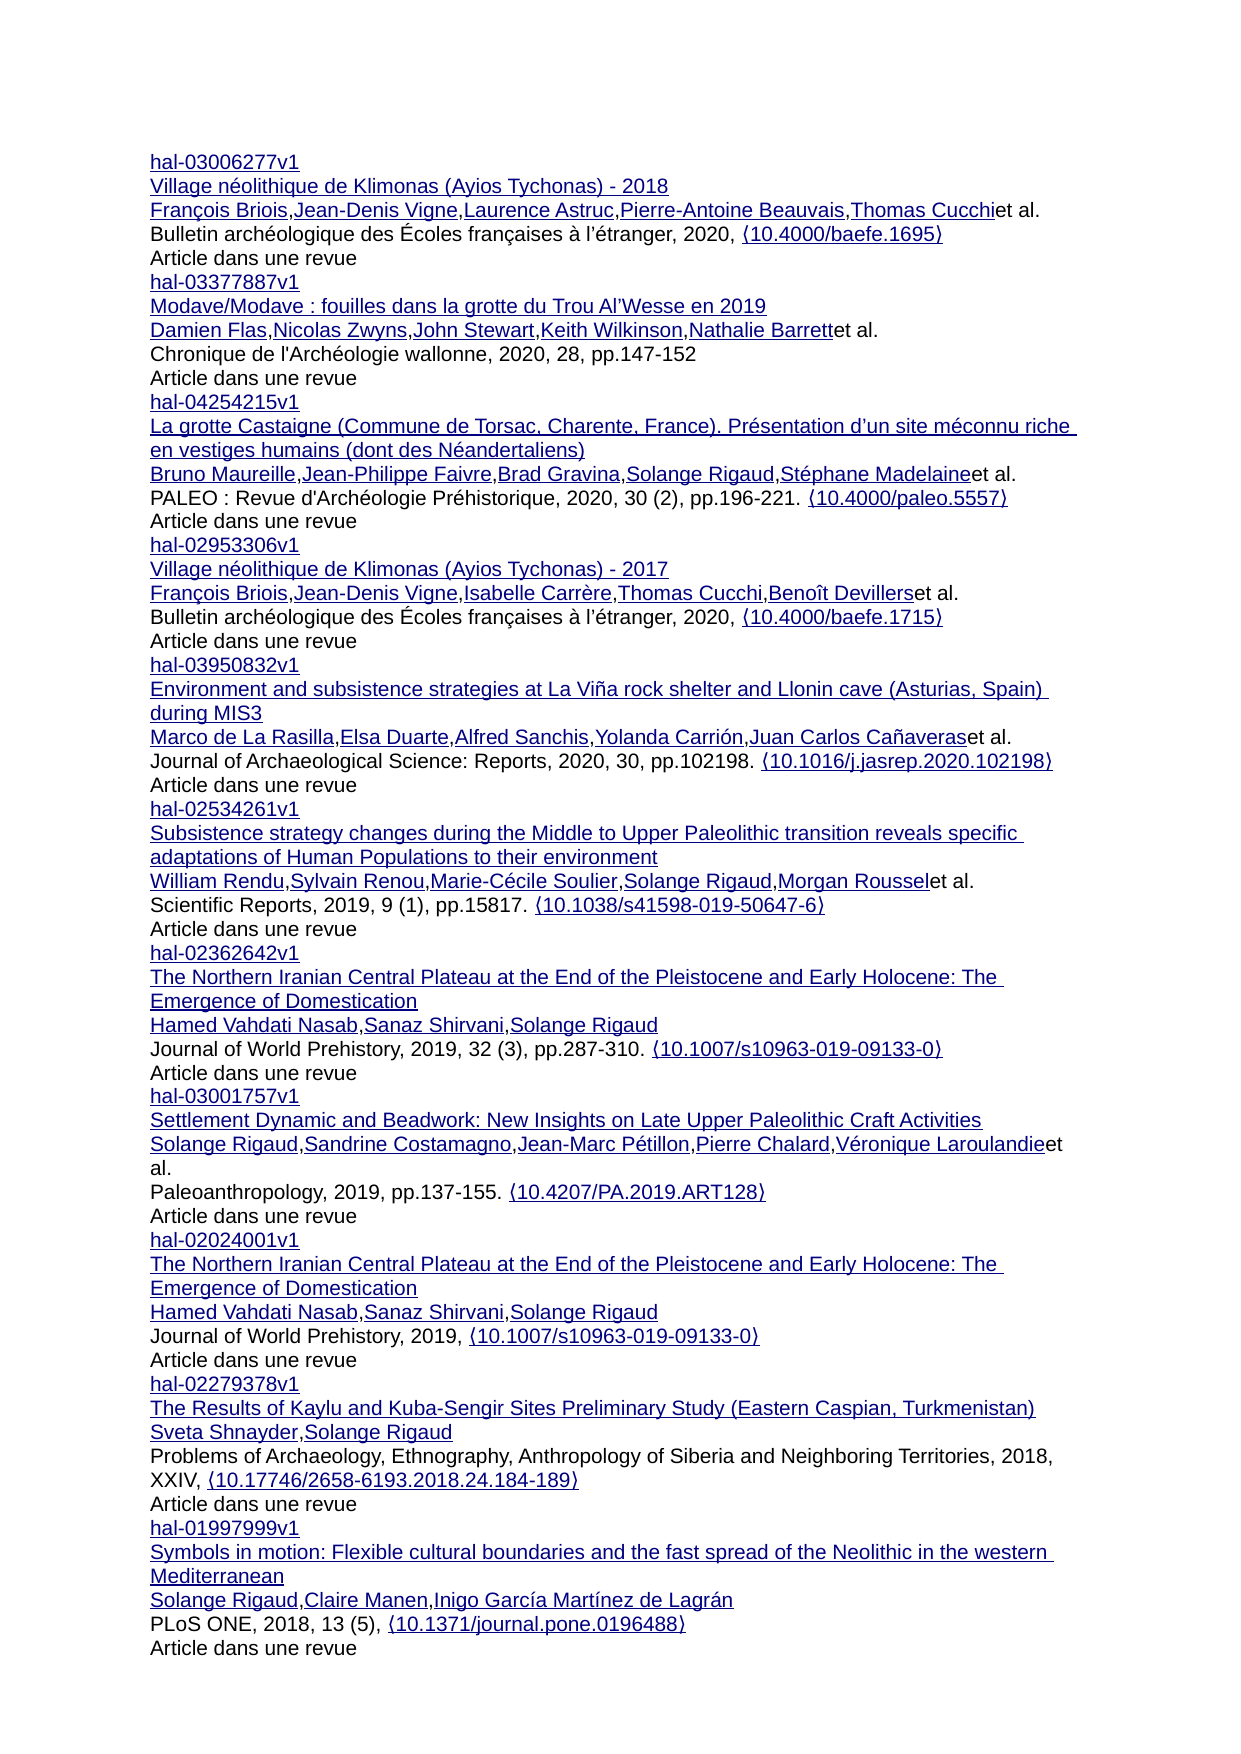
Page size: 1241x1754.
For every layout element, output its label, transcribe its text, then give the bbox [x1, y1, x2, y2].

table_cell Modave/Modave : fouilles dans la grotte du Trou Al’Wesse en 2019 Damien Flas,Nicolas Zwyns,John Stewart,Keith Wilkinson,Nathalie Barrettet al. Chronique de l'Archéologie wallonne, 2020, 28, pp.147-152 Article dans une revue hal-04254215v1 [150, 294, 1090, 413]
table_cell The Northern Iranian Central Plateau at the End of the Pleistocene and Early Holocene: The Emergence of Domestication Hamed Vahdati Nasab,Sanaz Shirvani,Solange Rigaud Journal of World Prehistory, 2019, 32 (3), pp.287-310. ⟨10.1007/s10963-019-09133-0⟩ Article dans une revue hal-03001757v1 [150, 965, 1090, 1108]
table_cell Village néolithique de Klimonas (Ayios Tychonas) - 2018 François Briois,Jean-Denis Vigne,Laurence Astruc,Pierre-Antoine Beauvais,Thomas Cucchiet al. Bulletin archéologique des Écoles françaises à l’étranger, 2020, ⟨10.4000/baefe.1695⟩ Article dans une revue hal-03377887v1 [150, 174, 1090, 294]
table_cell La grotte Castaigne (Commune de Torsac, Charente, France). Présentation d’un site méconnu riche en vestiges humains (dont des Néandertaliens) Bruno Maureille,Jean-Philippe Faivre,Brad Gravina,Solange Rigaud,Stéphane Madelaineet al. PALEO : Revue d'Archéologie Préhistorique, 2020, 30 (2), pp.196-221. ⟨10.4000/paleo.5557⟩ Article dans une revue hal-02953306v1 [150, 414, 1090, 557]
table_cell Settlement Dynamic and Beadwork: New Insights on Late Upper Paleolithic Craft Activities Solange Rigaud,Sandrine Costamagno,Jean-Marc Pétillon,Pierre Chalard,Véronique Laroulandieet al. Paleoanthropology, 2019, pp.137-155. ⟨10.4207/PA.2019.ART128⟩ Article dans une revue hal-02024001v1 [150, 1108, 1090, 1252]
table_cell Environment and subsistence strategies at La Viña rock shelter and Llonin cave (Asturias, Spain) during MIS3 Marco de La Rasilla,Elsa Duarte,Alfred Sanchis,Yolanda Carrión,Juan Carlos Cañaveraset al. Journal of Archaeological Science: Reports, 2020, 30, pp.102198. ⟨10.1016/j.jasrep.2020.102198⟩ Article dans une revue hal-02534261v1 [150, 677, 1090, 821]
table_cell Symbols in motion: Flexible cultural boundaries and the fast spread of the Neolithic in the western Mediterranean Solange Rigaud,Claire Manen,Inigo García Martínez de Lagrán PLoS ONE, 2018, 13 (5), ⟨10.1371/journal.pone.0196488⟩ Article dans une revue [150, 1540, 1090, 1659]
table_cell The Northern Iranian Central Plateau at the End of the Pleistocene and Early Holocene: The Emergence of Domestication Hamed Vahdati Nasab,Sanaz Shirvani,Solange Rigaud Journal of World Prehistory, 2019, ⟨10.1007/s10963-019-09133-0⟩ Article dans une revue hal-02279378v1 [150, 1252, 1090, 1396]
table_cell Subsistence strategy changes during the Middle to Upper Paleolithic transition reveals specific adaptations of Human Populations to their environment William Rendu,Sylvain Renou,Marie-Cécile Soulier,Solange Rigaud,Morgan Rousselet al. Scientific Reports, 2019, 9 (1), pp.15817. ⟨10.1038/s41598-019-50647-6⟩ Article dans une revue hal-02362642v1 [150, 821, 1090, 964]
table_cell Village néolithique de Klimonas (Ayios Tychonas) - 2017 François Briois,Jean-Denis Vigne,Isabelle Carrère,Thomas Cucchi,Benoît Devillerset al. Bulletin archéologique des Écoles françaises à l’étranger, 2020, ⟨10.4000/baefe.1715⟩ Article dans une revue hal-03950832v1 [150, 557, 1090, 677]
table_cell hal-03006277v1 [150, 150, 1090, 174]
table_cell The Results of Kaylu and Kuba-Sengir Sites Preliminary Study (Eastern Caspian, Turkmenistan) Sveta Shnayder,Solange Rigaud Problems of Archaeology, Ethnography, Anthropology of Siberia and Neighboring Territories, 2018, XXIV, ⟨10.17746/2658-6193.2018.24.184-189⟩ Article dans une revue hal-01997999v1 [150, 1396, 1090, 1539]
